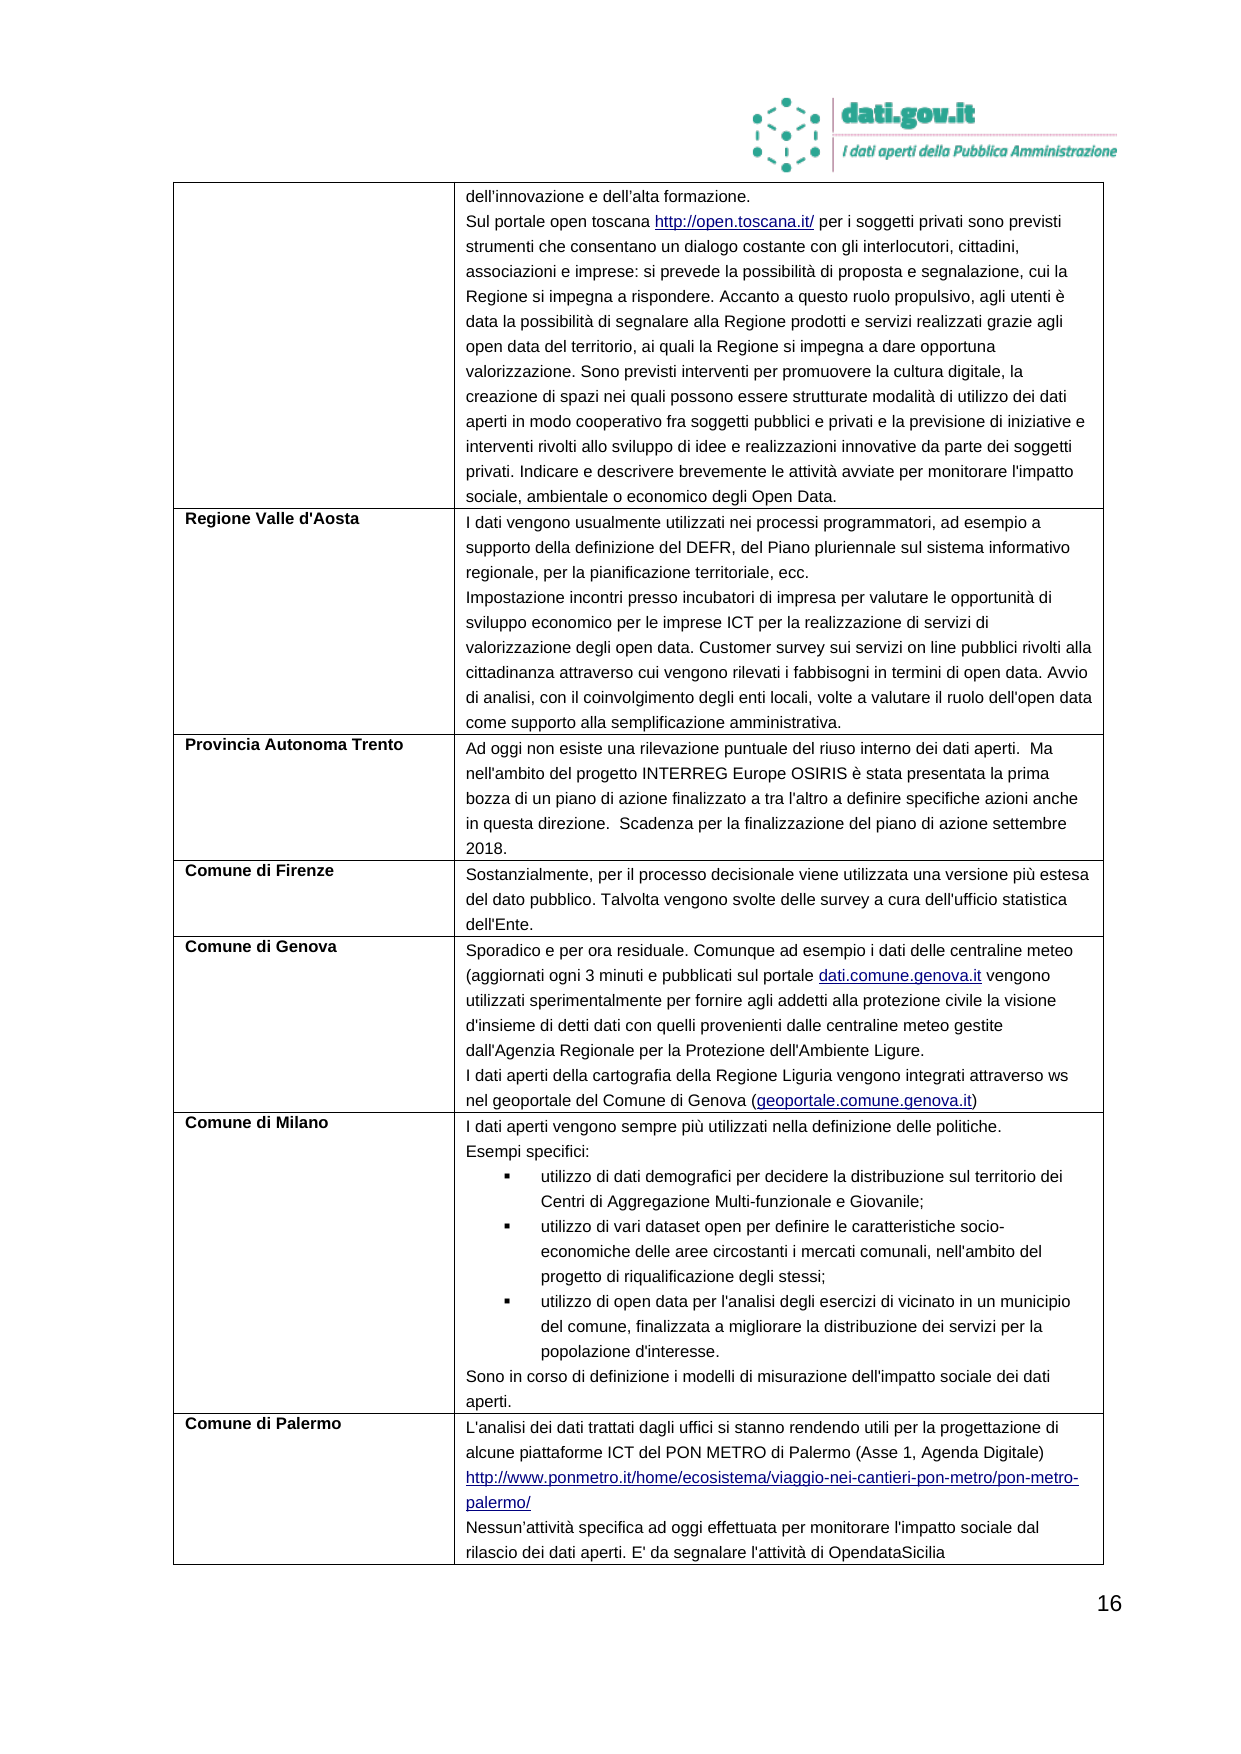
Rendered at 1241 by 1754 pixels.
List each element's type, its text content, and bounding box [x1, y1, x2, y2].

table_cell Comune di Milano [174, 1113, 454, 1413]
table_cell Sporadico e per ora residuale. Comunque ad esempio i dati delle centraline meteo (aggiornati ogni 3 minuti e pubblicati sul portale dati.comune.genova.it vengono utilizzati sperimentalmente per fornire agli addetti alla protezione civile la visione d'insieme di detti dati con quelli provenienti dalle centraline meteo gestite dall'Agenzia Regionale per la Protezione dell'Ambiente Ligure. I dati aperti della cartografia della Regione Liguria vengono integrati attraverso ws nel geoportale del Comune di Genova (geoportale.comune.genova.it) [455, 937, 1103, 1112]
table_cell Provincia Autonoma Trento [174, 735, 454, 860]
table_cell Regione Valle d'Aosta [174, 509, 454, 734]
table_cell Ad oggi non esiste una rilevazione puntuale del riuso interno dei dati aperti. Ma nell'ambito del progetto INTERREG Europe OSIRIS è stata presentata la prima bozza di un piano di azione finalizzato a tra l'altro a definire specifiche azioni anche in questa direzione. Scadenza per la finalizzazione del piano di azione settembre 2018. [455, 735, 1103, 860]
table_cell I dati aperti vengono sempre più utilizzati nella definizione delle politiche. Esempi specifici: utilizzo di dati demografici per decidere la distribuzione sul territorio dei Centri di Aggregazione Multi-funzionale e Giovanile; utilizzo di vari dataset open per definire le caratteristiche socio-economiche delle aree circostanti i mercati comunali, nell'ambito del progetto di riqualificazione degli stessi; utilizzo di open data per l'analisi degli esercizi di vicinato in un municipio del comune, finalizzata a migliorare la distribuzione dei servizi per la popolazione d'interesse. Sono in corso di definizione i modelli di misurazione dell'impatto sociale dei dati aperti. [455, 1113, 1103, 1413]
table_cell Comune di Firenze [174, 861, 454, 936]
table_cell I dati vengono usualmente utilizzati nei processi programmatori, ad esempio a supporto della definizione del DEFR, del Piano pluriennale sul sistema informativo regionale, per la pianificazione territoriale, ecc. Impostazione incontri presso incubatori di impresa per valutare le opportunità di sviluppo economico per le imprese ICT per la realizzazione di servizi di valorizzazione degli open data. Customer survey sui servizi on line pubblici rivolti alla cittadinanza attraverso cui vengono rilevati i fabbisogni in termini di open data. Avvio di analisi, con il coinvolgimento degli enti locali, volte a valutare il ruolo dell'open data come supporto alla semplificazione amministrativa. [455, 509, 1103, 734]
table_cell Comune di Palermo [174, 1414, 454, 1564]
table_cell Comune di Genova [174, 937, 454, 1112]
table_cell Sostanzialmente, per il processo decisionale viene utilizzata una versione più estesa del dato pubblico. Talvolta vengono svolte delle survey a cura dell'ufficio statistica dell'Ente. [455, 861, 1103, 936]
table_cell L'analisi dei dati trattati dagli uffici si stanno rendendo utili per la progettazione di alcune piattaforme ICT del PON METRO di Palermo (Asse 1, Agenda Digitale) http://www.ponmetro.it/home/ecosistema/viaggio-nei-cantieri-pon-metro/pon-metro-palermo/ Nessun’attività specifica ad oggi effettuata per monitorare l'impatto sociale dal rilascio dei dati aperti. E' da segnalare l'attività di OpendataSicilia [455, 1414, 1103, 1564]
table_cell dell’innovazione e dell’alta formazione. Sul portale open toscana http://open.toscana.it/ per i soggetti privati sono previsti strumenti che consentano un dialogo costante con gli interlocutori, cittadini, associazioni e imprese: si prevede la possibilità di proposta e segnalazione, cui la Regione si impegna a rispondere. Accanto a questo ruolo propulsivo, agli utenti è data la possibilità di segnalare alla Regione prodotti e servizi realizzati grazie agli open data del territorio, ai quali la Regione si impegna a dare opportuna valorizzazione. Sono previsti interventi per promuovere la cultura digitale, la creazione di spazi nei quali possono essere strutturate modalità di utilizzo dei dati aperti in modo cooperativo fra soggetti pubblici e privati e la previsione di iniziative e interventi rivolti allo sviluppo di idee e realizzazioni innovative da parte dei soggetti privati. Indicare e descrivere brevemente le attività avviate per monitorare l'impatto sociale, ambientale o economico degli Open Data. [455, 183, 1103, 508]
table_cell [174, 183, 454, 508]
